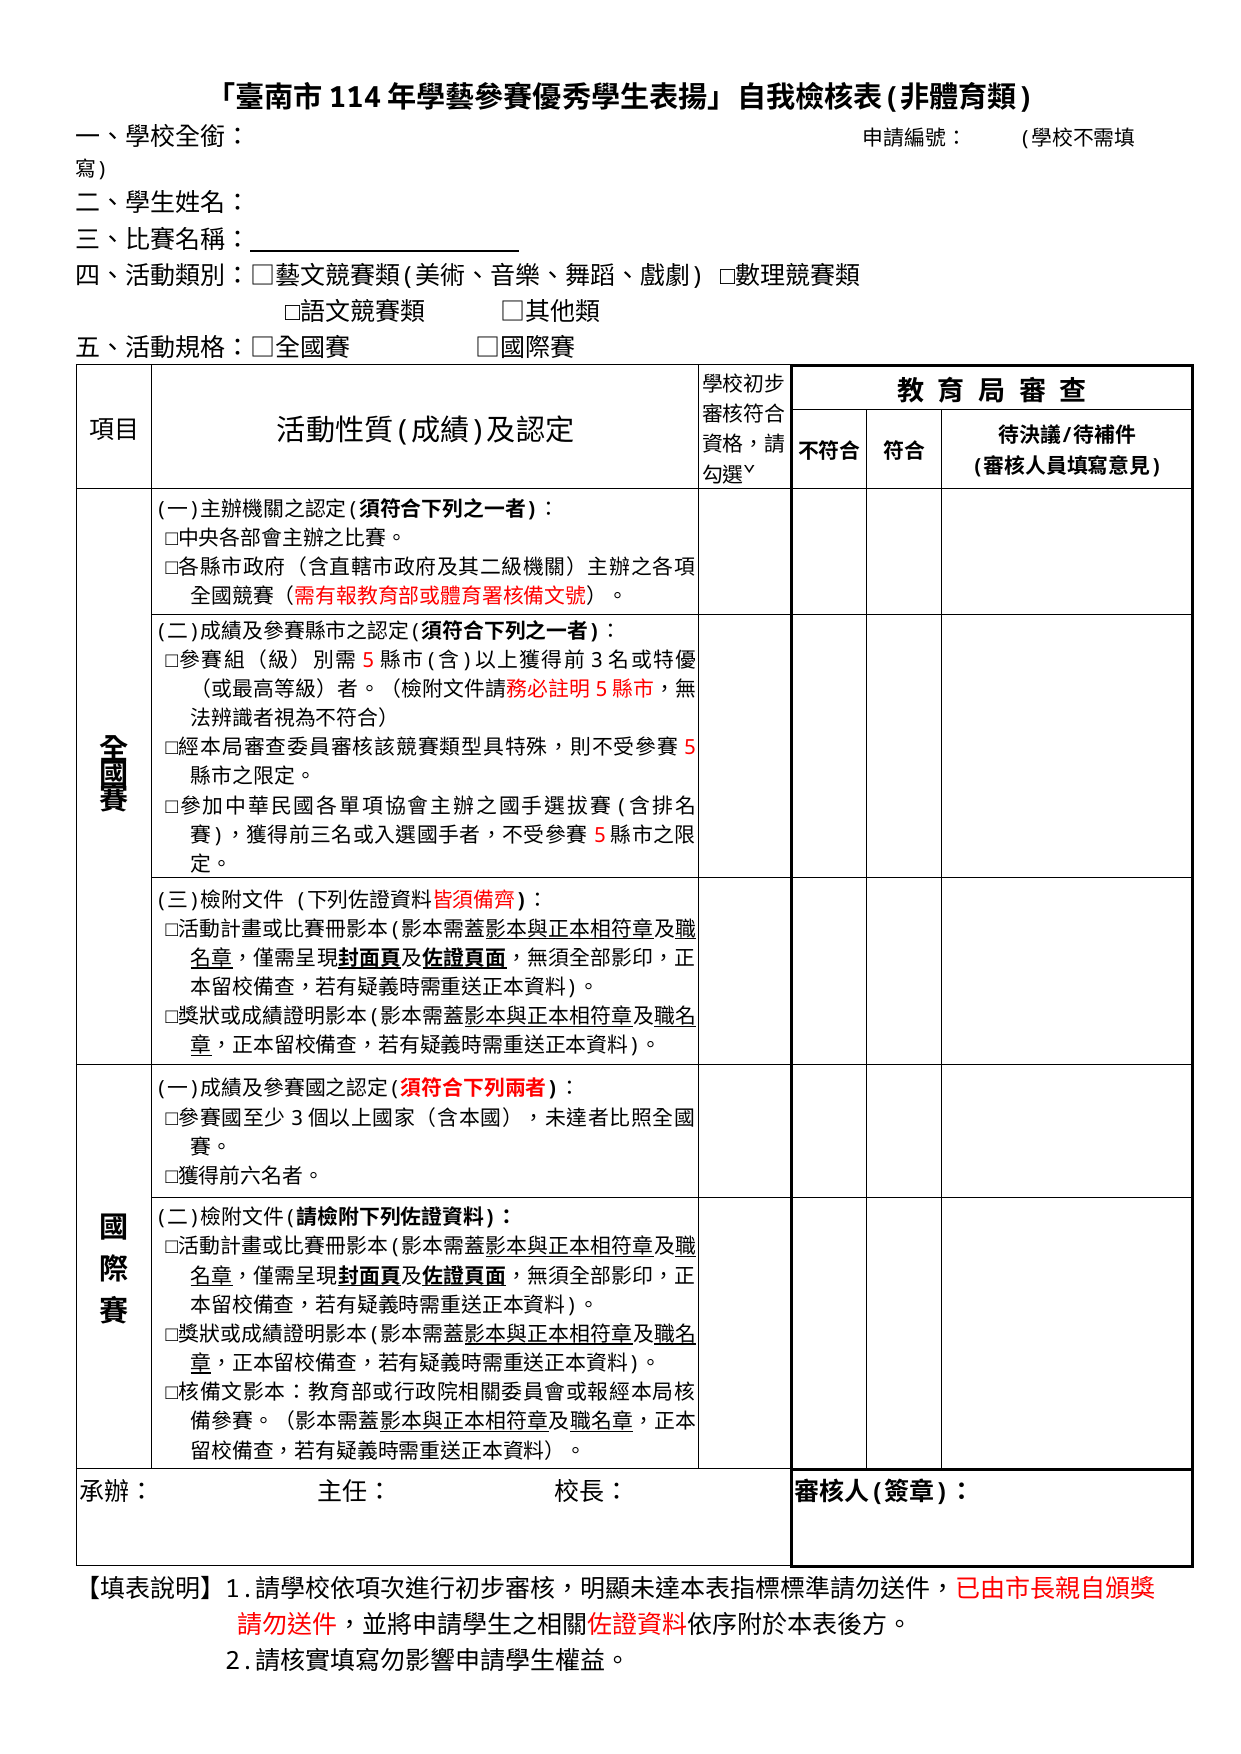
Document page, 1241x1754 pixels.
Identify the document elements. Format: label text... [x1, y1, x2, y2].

table_cell (三)檢附文件 (下列佐證資料皆須備齊)： □活動計畫或比賽冊影本(影本需蓋影本與正本相符章及職名章，僅需呈現封面頁及佐證頁面，無須全部影印，正本留校備查，若有疑義時需重送正本資料)。 □獎狀或成績證明影本(影本需蓋影本與正本相符章及職名章，正本留校備查，若有疑義時需重送正本資料)。 [152, 878, 698, 1064]
table_cell (二)成績及參賽縣市之認定(須符合下列之一者)： □參賽組（級）別需5縣市(含)以上獲得前3名或特優（或最高等級）者。（檢附文件請務必註明5縣市，無法辨識者視為不符合） □經本局審查委員審核該競賽類型具特殊，則不受參賽5縣市之限定。 □參加中華民國各單項協會主辦之國手選拔賽(含排名賽)，獲得前三名或入選國手者，不受參賽5縣市之限定。 [152, 615, 698, 877]
table_cell 承辦： 主任： 校長： [77, 1469, 790, 1565]
table_cell [793, 878, 866, 1064]
table_cell [867, 1198, 941, 1468]
table_cell [867, 878, 941, 1064]
table_header 項目 [77, 365, 151, 488]
table_cell [942, 1198, 1191, 1468]
table_cell (二)檢附文件(請檢附下列佐證資料)： □活動計畫或比賽冊影本(影本需蓋影本與正本相符章及職名章，僅需呈現封面頁及佐證頁面，無須全部影印，正本留校備查，若有疑義時需重送正本資料)。 □獎狀或成績證明影本(影本需蓋影本與正本相符章及職名章，正本留校備查，若有疑義時需重送正本資料)。 □核備文影本：教育部或行政院相關委員會或報經本局核備參賽。（影本需蓋影本與正本相符章及職名章，正本留校備查，若有疑義時需重送正本資料）。 [152, 1198, 698, 1468]
table_cell (一)主辦機關之認定(須符合下列之一者)： □中央各部會主辦之比賽。 □各縣市政府（含直轄市政府及其二級機關）主辦之各項全國競賽（需有報教育部或體育署核備文號）。 [152, 489, 698, 614]
table_cell [942, 878, 1191, 1064]
table_cell 全 國 賽 [77, 489, 151, 1064]
table_cell [942, 489, 1191, 614]
table_cell [793, 489, 866, 614]
text 五、活動規格：□全國賽 □國際賽 [75, 328, 1165, 364]
table_cell [942, 615, 1191, 877]
table_cell [699, 489, 790, 614]
table_cell 國際賽 [77, 1065, 151, 1468]
table_cell 不符合 [793, 410, 866, 488]
table_cell [699, 1065, 790, 1197]
text 2.請核實填寫勿影響申請學生權益。 [75, 1641, 1165, 1677]
table_cell [699, 615, 790, 877]
table_cell [867, 1065, 941, 1197]
table_cell [699, 878, 790, 1064]
text 二、學生姓名： [75, 183, 1165, 219]
table_cell (一)成績及參賽國之認定(須符合下列兩者)： □參賽國至少3個以上國家（含本國），未達者比照全國賽。 □獲得前六名者。 [152, 1065, 698, 1197]
table_cell [793, 1198, 866, 1468]
text 「臺南市114年學藝參賽優秀學生表揚」自我檢核表(非體育類) [75, 74, 1165, 116]
text 三、比賽名稱： [75, 219, 1165, 255]
table_cell [942, 1065, 1191, 1197]
text □語文競賽類 □其他類 [75, 292, 1165, 328]
table_cell [867, 615, 941, 877]
text 一、學校全銜： 申請編號： (學校不需填寫) [75, 116, 1165, 183]
table_cell [699, 1198, 790, 1468]
table_cell 待決議/待補件 (審核人員填寫意見) [942, 410, 1191, 488]
table_header 教 育 局 審 查 [793, 367, 1191, 409]
table_cell 符合 [867, 410, 941, 488]
table_cell [867, 489, 941, 614]
table_cell [793, 1065, 866, 1197]
table_header 學校初步審核符合資格，請勾選ˇ [699, 365, 790, 488]
text 【填表說明】1.請學校依項次進行初步審核，明顯未達本表指標標準請勿送件，已由市長親自頒獎請勿送件，並將申請學生之相關佐證資料依序附於本表後方。 [75, 1568, 1165, 1641]
table_cell 審核人(簽章)： [793, 1471, 1191, 1565]
table_cell [793, 615, 866, 877]
text 四、活動類別：□藝文競賽類(美術、音樂、舞蹈、戲劇) □數理競賽類 [75, 255, 1165, 292]
table_header 活動性質(成績)及認定 [152, 365, 698, 488]
